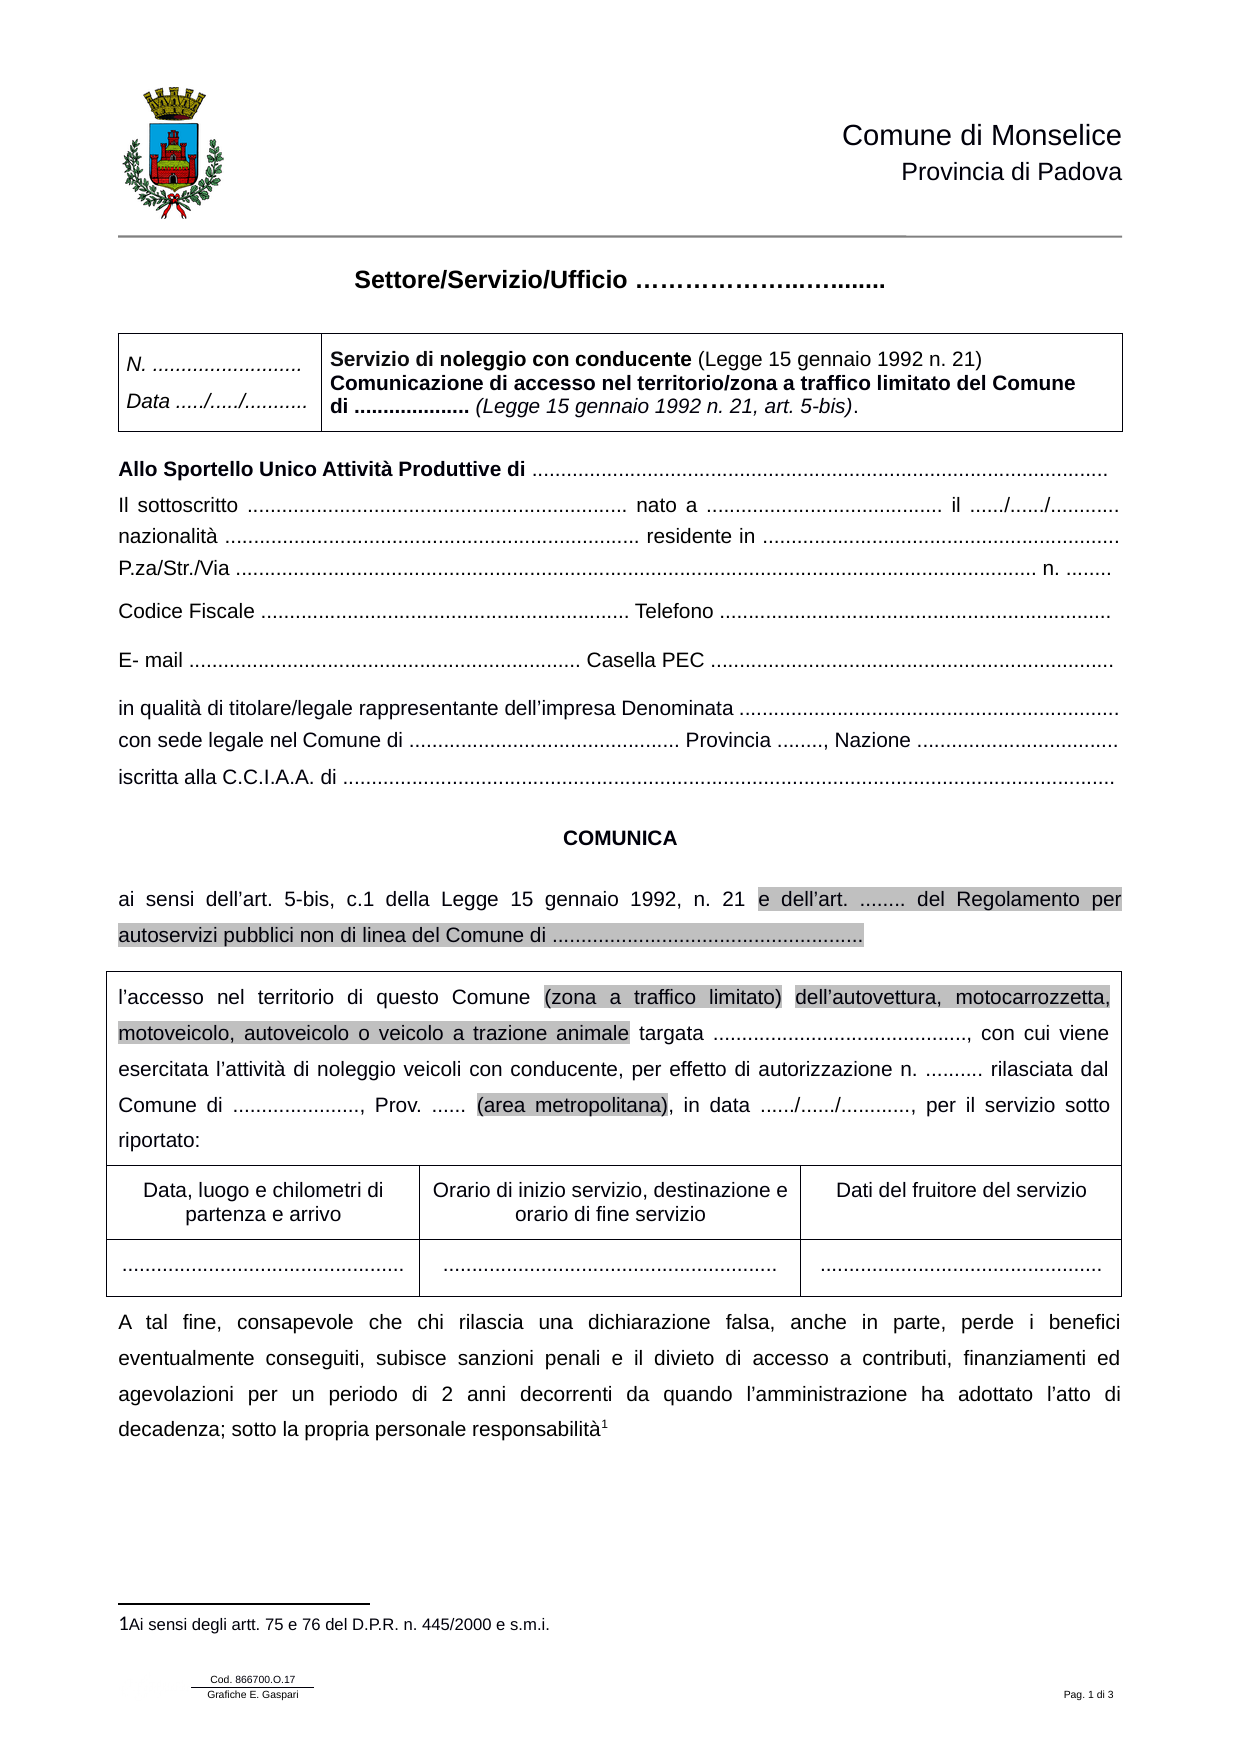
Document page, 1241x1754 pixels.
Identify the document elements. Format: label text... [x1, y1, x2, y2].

table_cell Data, luogo e chilometri di partenza e arrivo [107, 1166, 419, 1239]
table_header Servizio di noleggio con conducente (Legge 15 gennaio 1992 n. 21) Comunicazione di accesso nel territorio/zona a traffico limitato del Comune di .................... (Legge 15 gennaio 1992 n. 21, art. 5-bis). [322, 334, 1122, 431]
text Codice Fiscale ................................................................ Telefono .................................................................... [118, 599, 1122, 623]
text Comune di Monselice [224, 118, 1122, 152]
table_cell .......................................................... [420, 1240, 800, 1296]
picture [122, 87, 224, 219]
text Settore/Servizio/Ufficio ………………...…........ [118, 265, 1122, 293]
text Il sottoscritto .................................................................. nato a ......................................... il ....../....../............ nazionalità ........................................................................ residente in .............................................................. P.za/Str./Via ........................................................................................................................................... n. ........ [118, 493, 1122, 579]
table_cell Orario di inizio servizio, destinazione e orario di fine servizio [420, 1166, 800, 1239]
text con sede legale nel Comune di ............................................... Provincia ........, Nazione ................................... [118, 728, 1122, 752]
text E- mail .................................................................... Casella PEC ...................................................................... [118, 648, 1122, 672]
text Provincia di Padova [224, 157, 1122, 185]
text COMUNICA [118, 826, 1122, 850]
table_header N. .......................... Data ...../...../........... [119, 334, 321, 431]
table_header l’accesso nel territorio di questo Comune (zona a traffico limitato) dell’autovettura, motocarrozzetta, motoveicolo, autoveicolo o veicolo a trazione animale targata ............................................, con cui viene esercitata l’attività di noleggio veicoli con conducente, per effetto di autorizzazione n. .......... rilasciata dal Comune di ......................, Prov. ...... (area metropolitana), in data ....../....../............, per il servizio sotto riportato: [107, 972, 1121, 1165]
text A tal fine, consapevole che chi rilascia una dichiarazione falsa, anche in parte, perde i benefici eventualmente conseguiti, subisce sanzioni penali e il divieto di accesso a contributi, finanziamenti ed agevolazioni per un periodo di 2 anni decorrenti da quando l’amministrazione ha adottato l’atto di decadenza; sotto la propria personale responsabilità [118, 1309, 1122, 1441]
text iscritta alla C.C.I.A.A. di ...................................................................................................................................... [118, 765, 1122, 789]
table_cell ................................................. [107, 1240, 419, 1296]
table_cell Dati del fruitore del servizio [801, 1166, 1121, 1239]
text in qualità di titolare/legale rappresentante dell’impresa Denominata .................................................................. [118, 696, 1122, 720]
table_cell ................................................. [801, 1240, 1121, 1296]
text Ai sensi degli artt. 75 e 76 del D.P.R. n. 445/2000 e s.m.i. [118, 1610, 1122, 1636]
text ai sensi dell’art. 5-bis, c.1 della Legge 15 gennaio 1992, n. 21 e dell’art. ........ del Regolamento per autoservizi pubblici non di linea del Comune di ...................................................... [118, 887, 1122, 947]
text Allo Sportello Unico Attività Produttive di .................................................................................................... [118, 457, 1122, 481]
